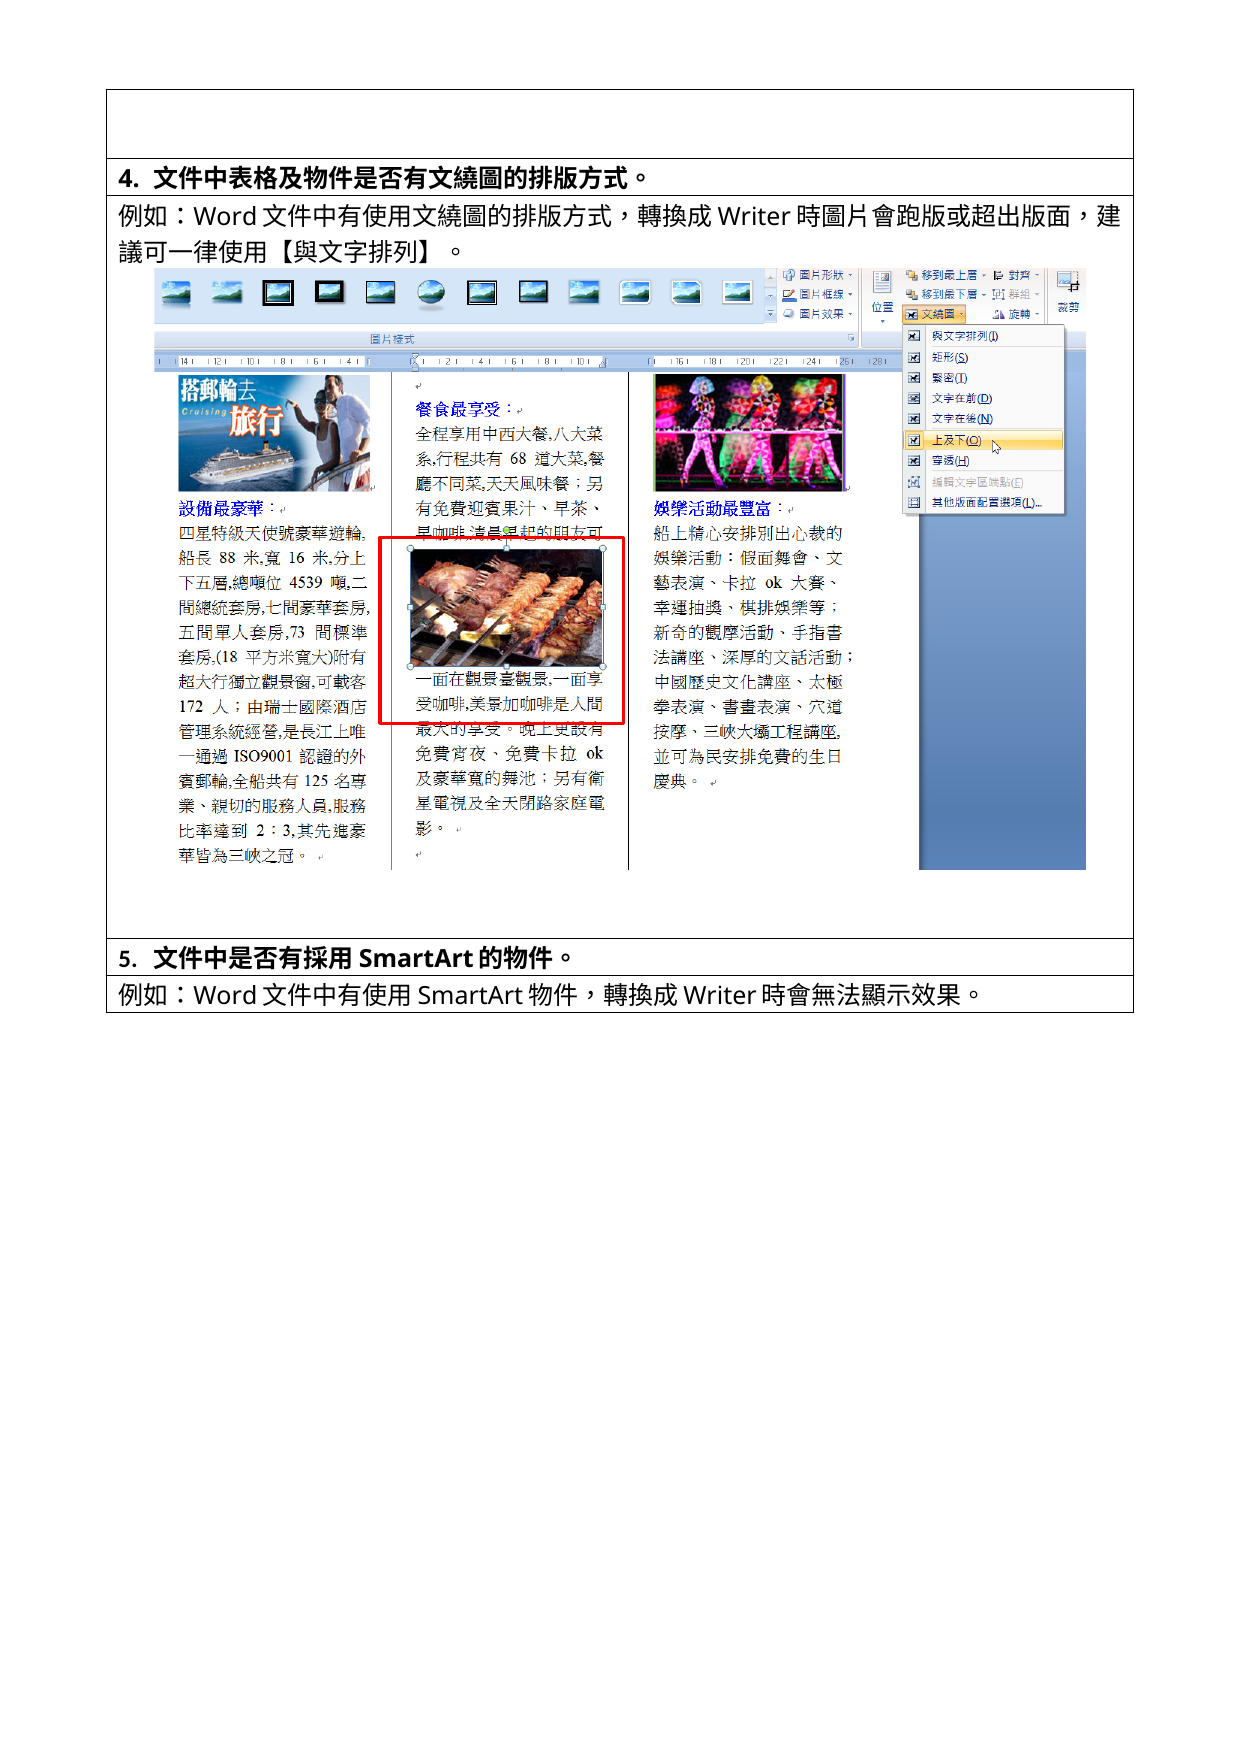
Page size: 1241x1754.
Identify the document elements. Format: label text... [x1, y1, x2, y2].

table_cell 例如：Word文件中有使用SmartArt物件，轉換成Writer時會無法顯示效果。 [107, 976, 1133, 1012]
picture [154, 268, 1086, 870]
table_cell 文件中是否有採用SmartArt的物件。 [107, 939, 1133, 975]
table_cell 例如：Word文件中有使用文繞圖的排版方式，轉換成Writer時圖片會跑版或超出版面，建議可一律使用【與文字排列】。 [107, 196, 1133, 937]
table_cell 文件中表格及物件是否有文繞圖的排版方式。 [107, 159, 1133, 195]
table_cell [107, 90, 1133, 158]
